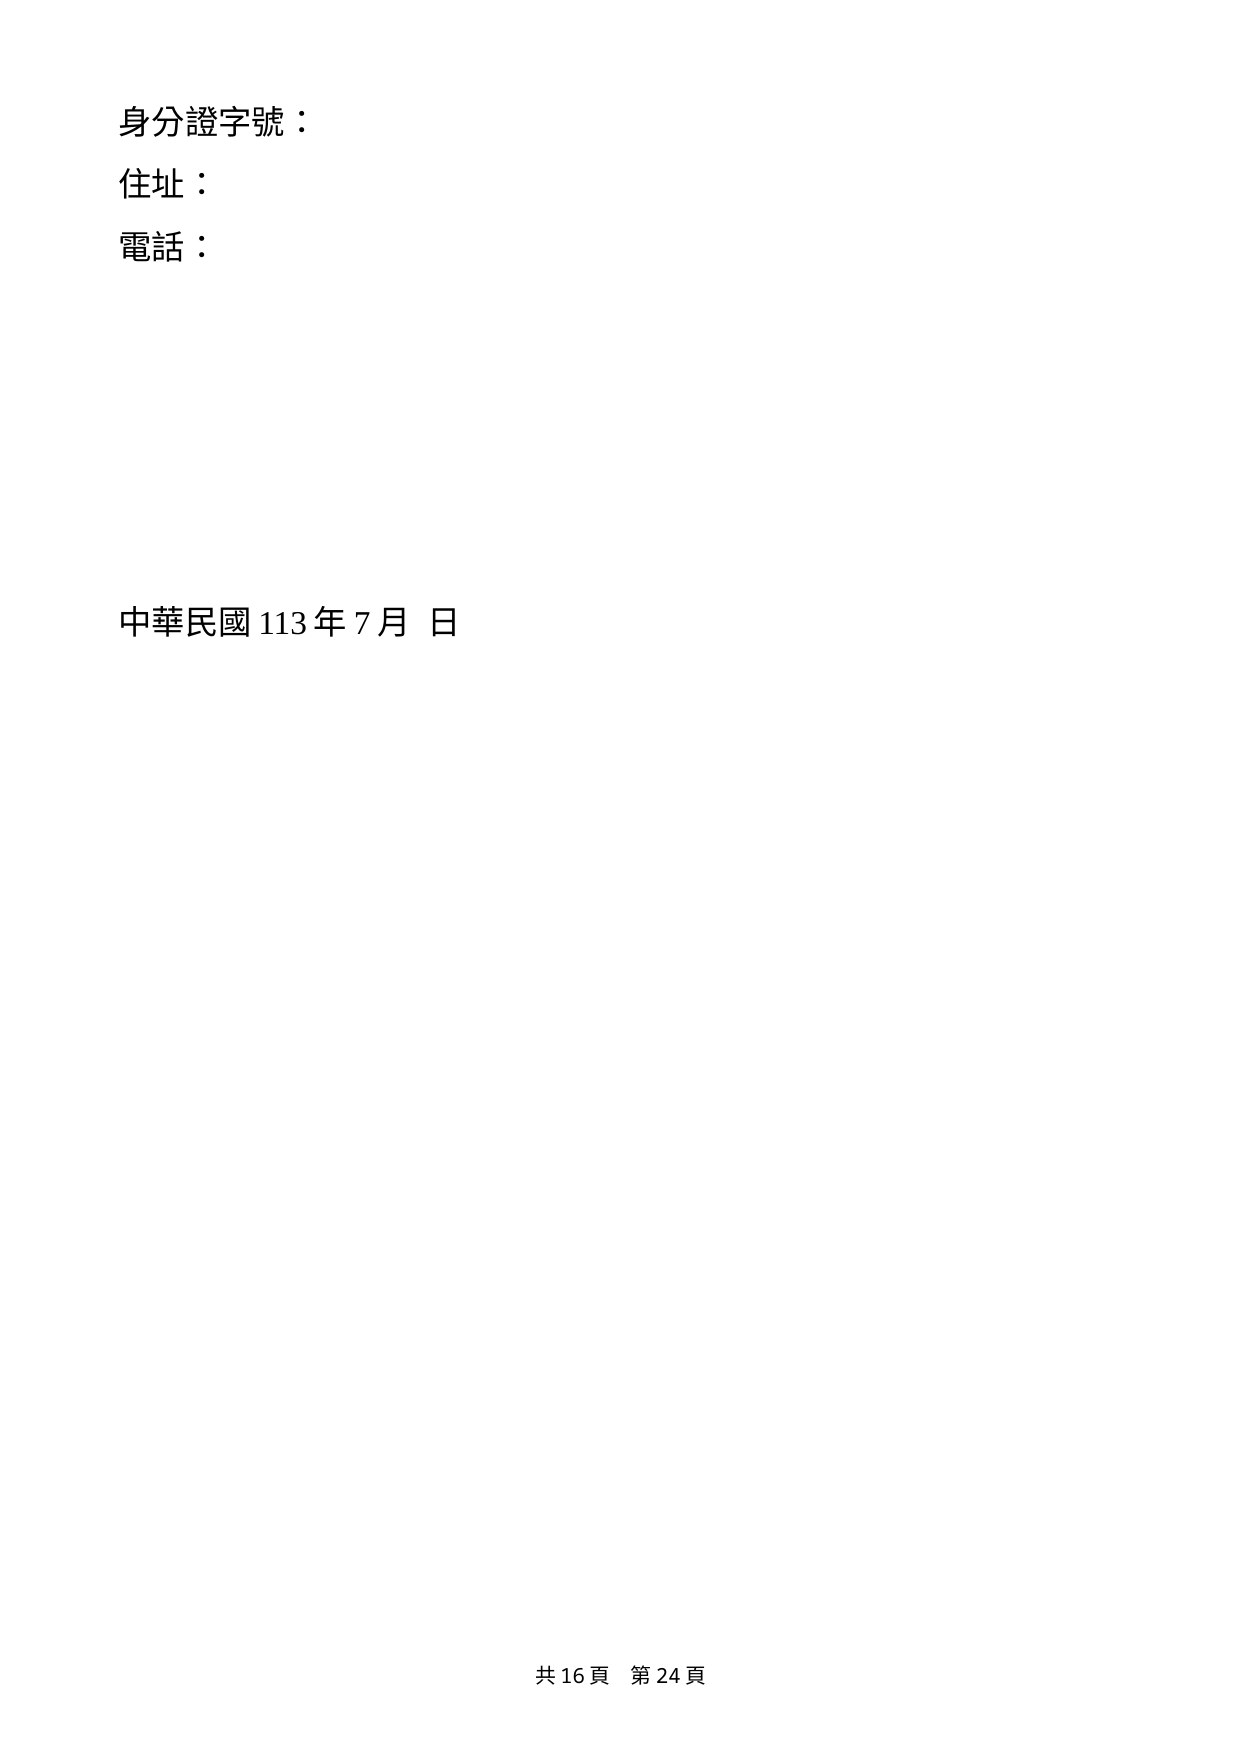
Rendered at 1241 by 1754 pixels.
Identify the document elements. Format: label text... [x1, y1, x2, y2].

text 中華民國113年7月 日 [118, 578, 1122, 641]
text 電話： [118, 203, 1122, 266]
text 住址： [118, 141, 1122, 203]
text 身分證字號： [118, 78, 1122, 141]
